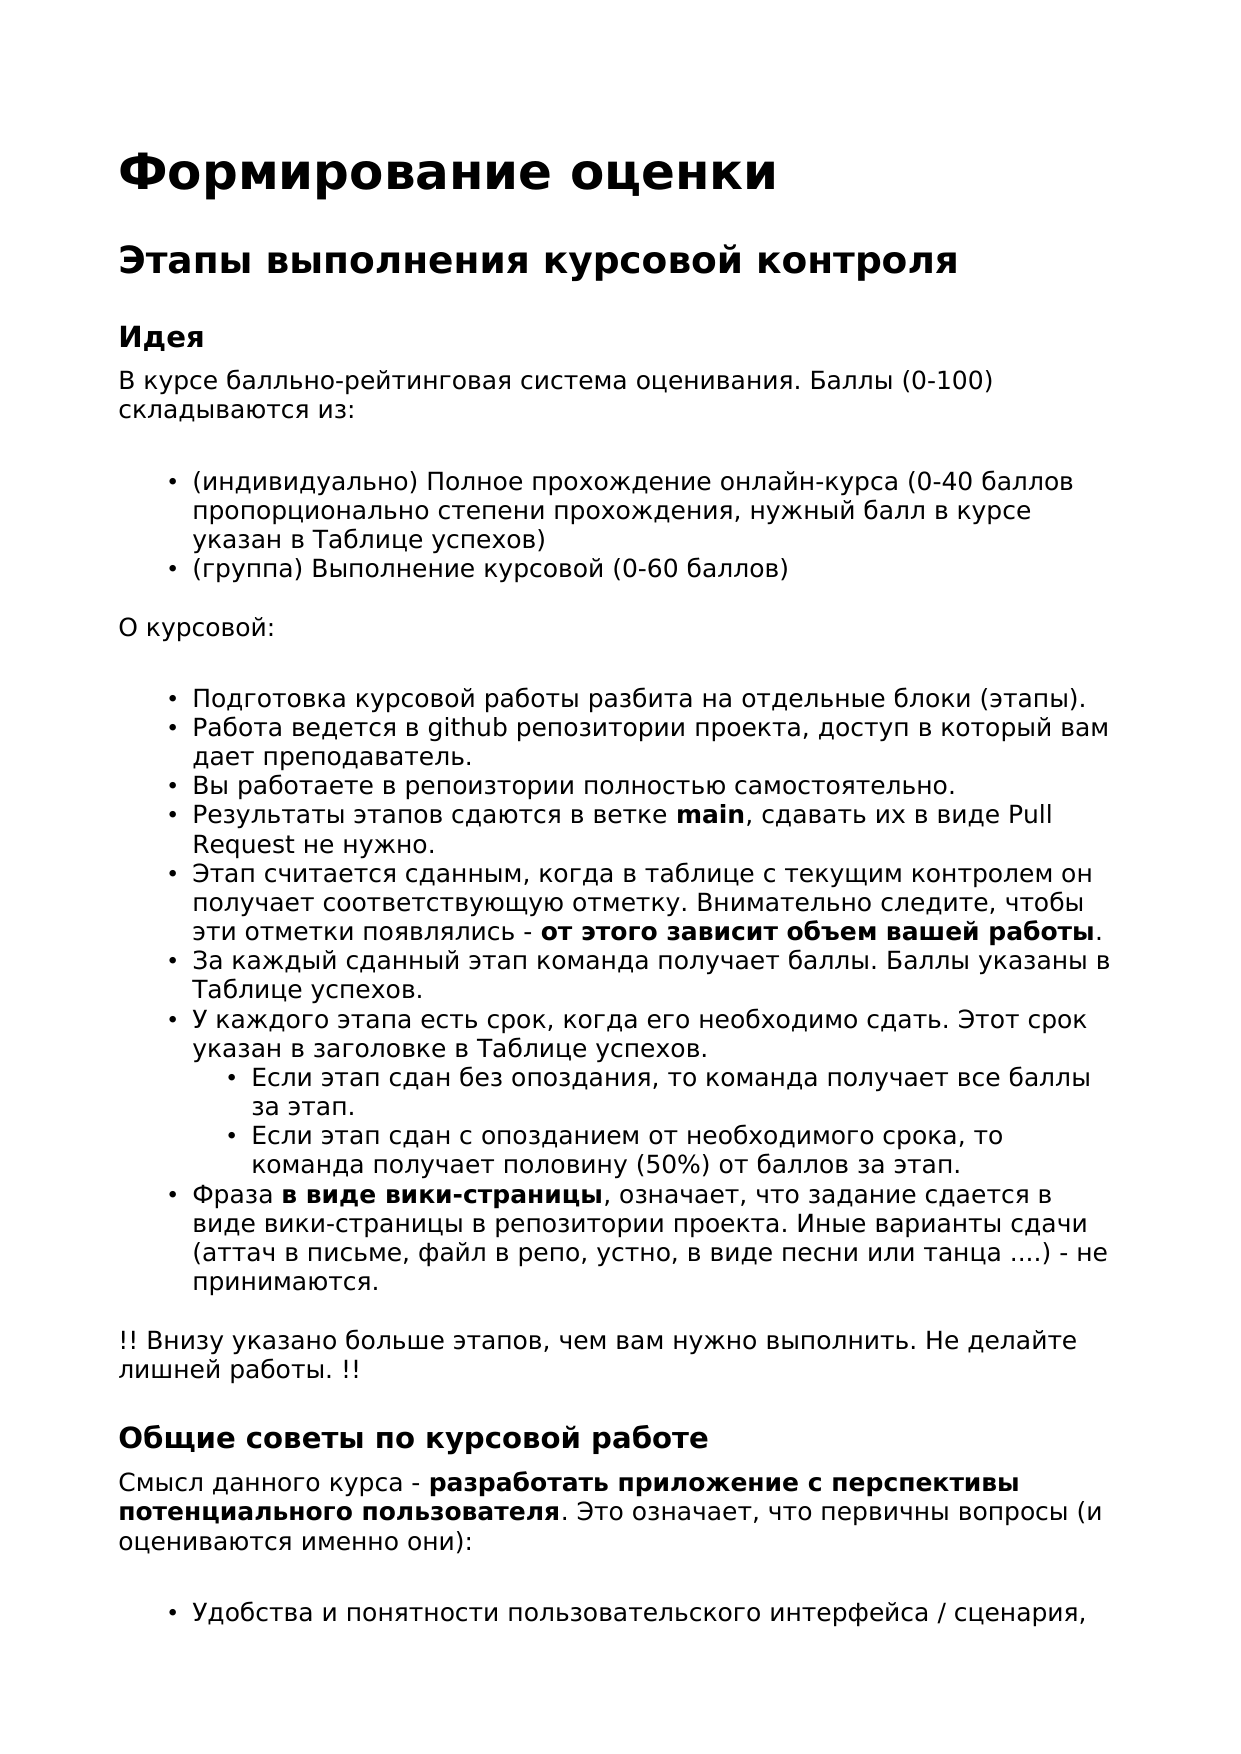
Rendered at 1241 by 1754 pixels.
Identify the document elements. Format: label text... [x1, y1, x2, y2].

list (группа) Выполнение курсовой (0-60 баллов) [177, 554, 1122, 583]
list Фраза в виде вики-страницы, означает, что задание сдается в виде вики-страницы в репозитории проекта. Иные варианты сдачи (аттач в письме, файл в репо, устно, в виде песни или танца ....) - не принимаются. [177, 1180, 1122, 1297]
list Работа ведется в github репозитории проекта, доступ в который вам дает преподаватель. [177, 713, 1122, 772]
list Подготовка курсовой работы разбита на отдельные блоки (этапы). [177, 684, 1122, 713]
list Если этап сдан с опозданием от необходимого срока, то команда получает половину (50%) от баллов за этап. [236, 1122, 1122, 1180]
list Вы работаете в репоизтории полностью самостоятельно. [177, 772, 1122, 801]
list Результаты этапов сдаются в ветке main, сдавать их в виде Pull Request не нужно. [177, 801, 1122, 859]
subtitle Идея [118, 320, 1122, 354]
text В курсе балльно-рейтинговая система оценивания. Баллы (0-100) складываются из: [118, 366, 1122, 425]
list За каждый сданный этап команда получает баллы. Баллы указаны в Таблице успехов. [177, 947, 1122, 1005]
list Этап считается сданным, когда в таблице с текущим контролем он получает соответствующую отметку. Внимательно следите, чтобы эти отметки появлялись - от этого зависит объем вашей работы. [177, 859, 1122, 947]
subtitle Формирование оценки [118, 143, 1122, 201]
text О курсовой: [118, 613, 1122, 642]
list У каждого этапа есть срок, когда его необходимо сдать. Этот срок указан в заголовке в Таблице успехов. [177, 1005, 1122, 1063]
list Удобства и понятности пользовательского интерфейса / сценария, [177, 1598, 1122, 1627]
subtitle Этапы выполнения курсовой контроля [118, 239, 1122, 282]
text !! Внизу указано больше этапов, чем вам нужно выполнить. Не делайте лишней работы. !! [118, 1326, 1122, 1384]
list (индивидуально) Полное прохождение онлайн-курса (0-40 баллов пропорционально степени прохождения, нужный балл в курсе указан в Таблице успехов) [177, 467, 1122, 554]
list Если этап сдан без опоздания, то команда получает все баллы за этап. [236, 1063, 1122, 1122]
subtitle Общие советы по курсовой работе [118, 1422, 1122, 1456]
text Смысл данного курса - разработать приложение с перспективы потенциального пользователя. Это означает, что первичны вопросы (и оцениваются именно они): [118, 1468, 1122, 1556]
